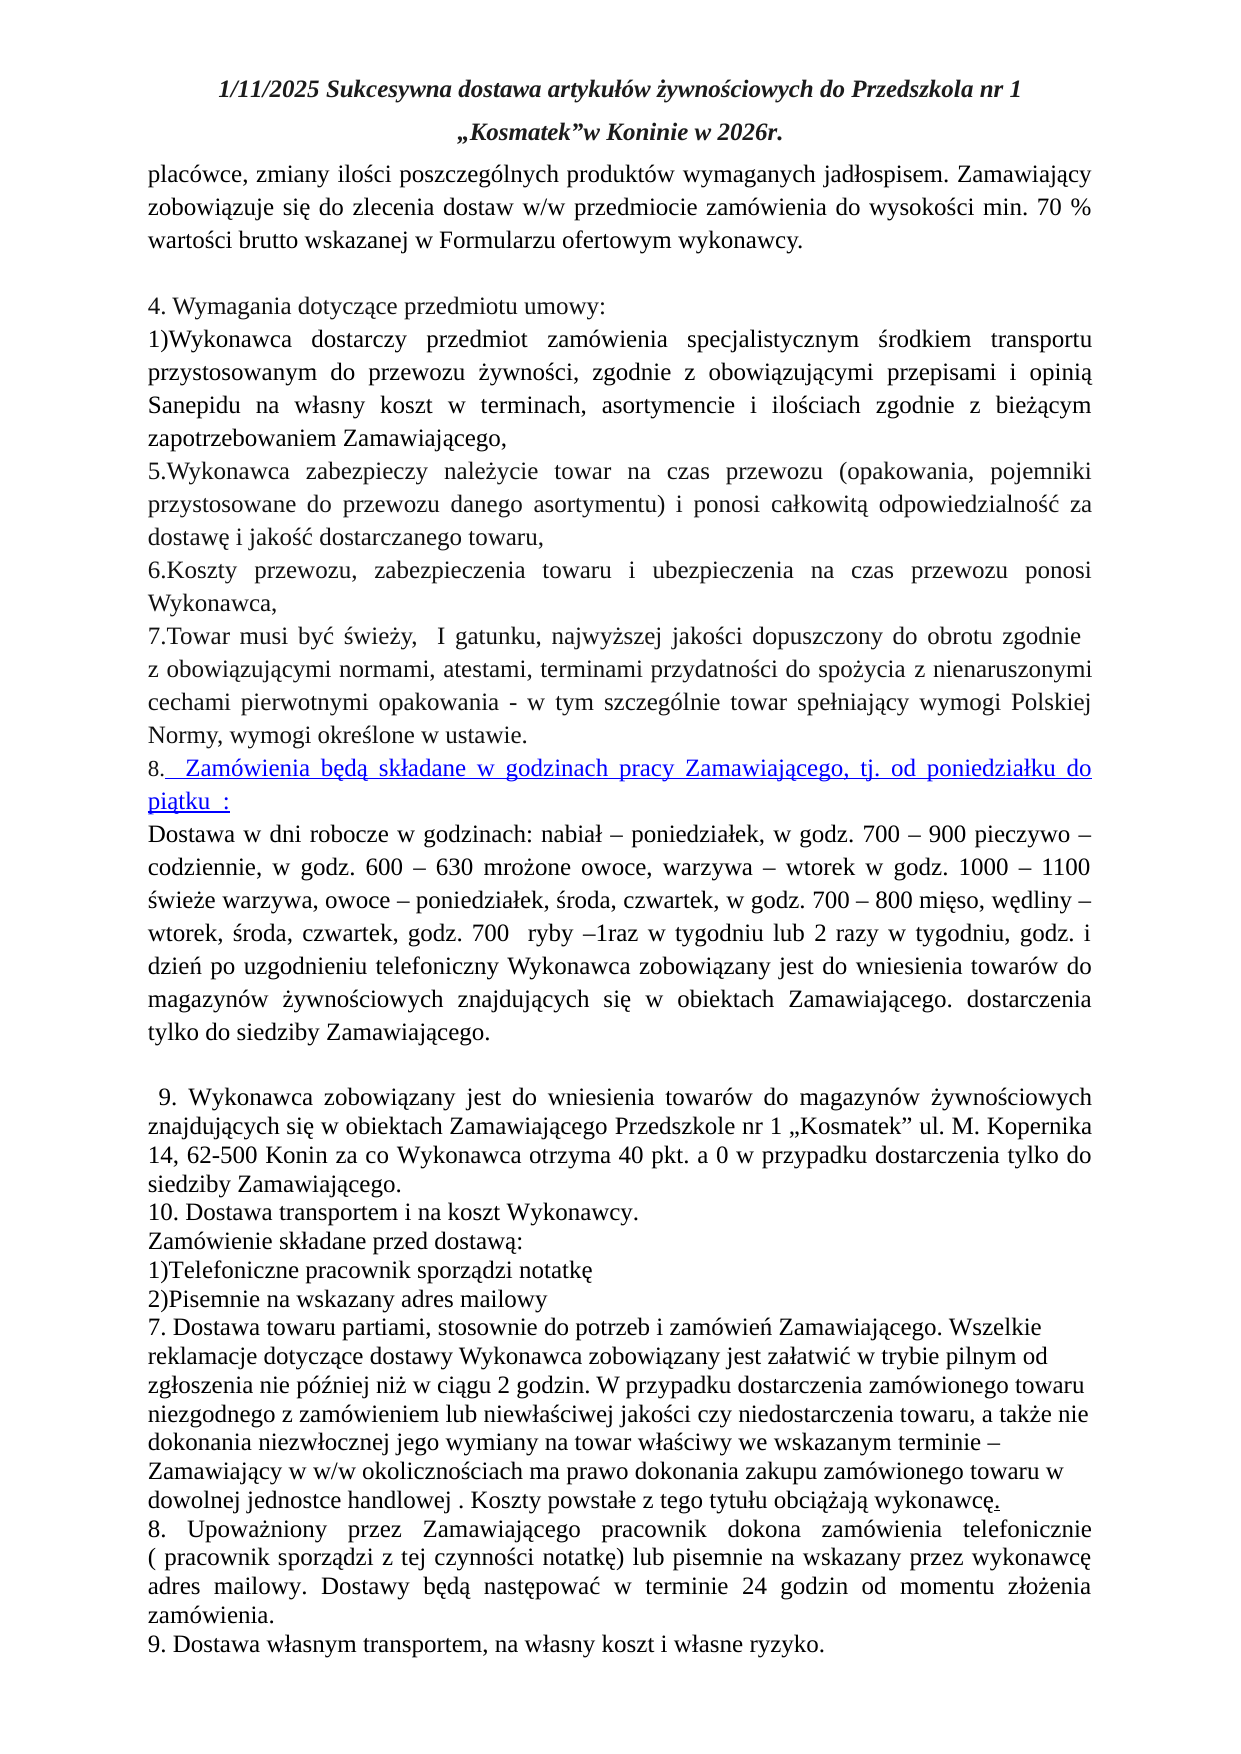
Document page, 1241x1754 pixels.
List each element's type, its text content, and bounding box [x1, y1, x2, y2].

text 8. Zamówienia będą składane w godzinach pracy Zamawiającego, tj. od poniedziałku do piątku : [148, 753, 1093, 815]
text 8. Upoważniony przez Zamawiającego pracownik dokona zamówienia telefonicznie ( pracownik sporządzi z tej czynności notatkę) lub pisemnie na wskazany przez wykonawcę adres mailowy. Dostawy będą następować w terminie 24 godzin od momentu złożenia zamówienia. [148, 1514, 1093, 1629]
text 2)Pisemnie na wskazany adres mailowy [148, 1284, 1093, 1312]
text 7.Towar musi być świeży, I gatunku, najwyższej jakości dopuszczony do obrotu zgodnie z obowiązującymi normami, atestami, terminami przydatności do spożycia z nienaruszonymi cechami pierwotnymi opakowania - w tym szczególnie towar spełniający wymogi Polskiej Normy, wymogi określone w ustawie. [148, 621, 1093, 749]
text placówce, zmiany ilości poszczególnych produktów wymaganych jadłospisem. Zamawiający zobowiązuje się do zlecenia dostaw w/w przedmiocie zamówienia do wysokości min. 70 % wartości brutto wskazanej w Formularzu ofertowym wykonawcy. [148, 159, 1093, 253]
text 4. Wymagania dotyczące przedmiotu umowy: [148, 291, 1093, 319]
text 9. Dostawa własnym transportem, na własny koszt i własne ryzyko. [148, 1629, 1093, 1657]
text 1)Telefoniczne pracownik sporządzi notatkę [148, 1255, 1093, 1284]
text 1)Wykonawca dostarczy przedmiot zamówienia specjalistycznym środkiem transportu przystosowanym do przewozu żywności, zgodnie z obowiązującymi przepisami i opinią Sanepidu na własny koszt w terminach, asortymencie i ilościach zgodnie z bieżącym zapotrzebowaniem Zamawiającego, [148, 324, 1093, 452]
text 5.Wykonawca zabezpieczy należycie towar na czas przewozu (opakowania, pojemniki przystosowane do przewozu danego asortymentu) i ponosi całkowitą odpowiedzialność za dostawę i jakość dostarczanego towaru, [148, 456, 1093, 551]
text 6.Koszty przewozu, zabezpieczenia towaru i ubezpieczenia na czas przewozu ponosi Wykonawca, [148, 555, 1093, 617]
text 7. Dostawa towaru partiami, stosownie do potrzeb i zamówień Zamawiającego. Wszelkie reklamacje dotyczące dostawy Wykonawca zobowiązany jest załatwić w trybie pilnym od zgłoszenia nie później niż w ciągu 2 godzin. W przypadku dostarczenia zamówionego towaru niezgodnego z zamówieniem lub niewłaściwej jakości czy niedostarczenia towaru, a także nie dokonania niezwłocznej jego wymiany na towar właściwy we wskazanym terminie – Zamawiający w w/w okolicznościach ma prawo dokonania zakupu zamówionego towaru w dowolnej jednostce handlowej . Koszty powstałe z tego tytułu obciążają wykonawcę. [148, 1312, 1093, 1514]
text 9. Wykonawca zobowiązany jest do wniesienia towarów do magazynów żywnościowych znajdujących się w obiektach Zamawiającego Przedszkole nr 1 „Kosmatek” ul. M. Kopernika 14, 62-500 Konin za co Wykonawca otrzyma 40 pkt. a 0 w przypadku dostarczenia tylko do siedziby Zamawiającego. [148, 1082, 1093, 1197]
text 10. Dostawa transportem i na koszt Wykonawcy. [148, 1197, 1093, 1226]
text Zamówienie składane przed dostawą: [148, 1226, 1093, 1255]
text Dostawa w dni robocze w godzinach: nabiał – poniedziałek, w godz. 700 – 900 pieczywo – codziennie, w godz. 600 – 630 mrożone owoce, warzywa – wtorek w godz. 1000 – 1100 świeże warzywa, owoce – poniedziałek, środa, czwartek, w godz. 700 – 800 mięso, wędliny – wtorek, środa, czwartek, godz. 700 ryby –1raz w tygodniu lub 2 razy w tygodniu, godz. i dzień po uzgodnieniu telefoniczny Wykonawca zobowiązany jest do wniesienia towarów do magazynów żywnościowych znajdujących się w obiektach Zamawiającego. dostarczenia tylko do siedziby Zamawiającego. [148, 819, 1093, 1046]
